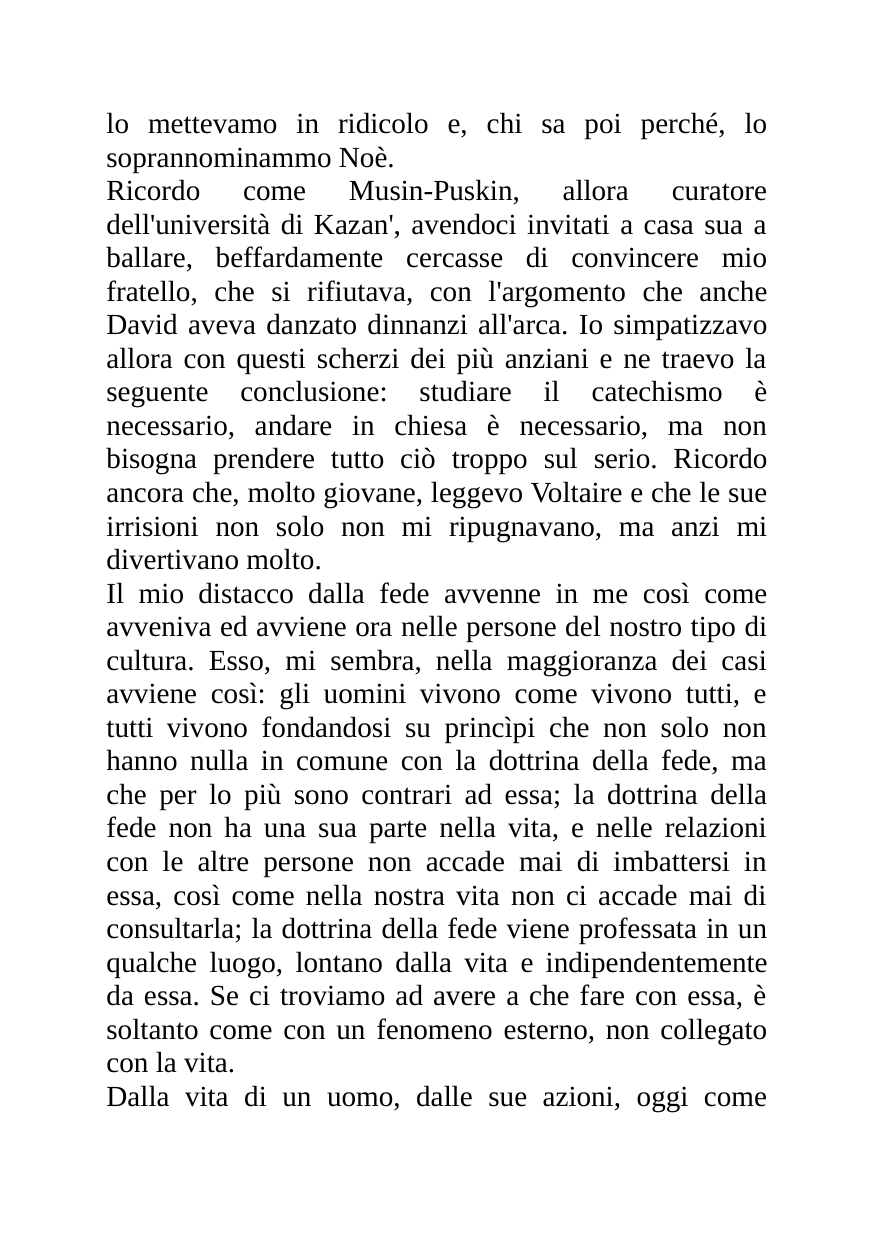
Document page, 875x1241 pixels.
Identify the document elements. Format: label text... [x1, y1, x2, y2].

text Ricordo come Musin-Puskin, allora curatore dell'università di Kazan', avendoci invitati a casa sua a ballare, beffardamente cercasse di convincere mio fratello, che si rifiutava, con l'argomento che anche David aveva danzato dinnanzi all'arca. Io simpatizzavo allora con questi scherzi dei più anziani e ne traevo la seguente conclusione: studiare il catechismo è necessario, andare in chiesa è necessario, ma non bisogna prendere tutto ciò troppo sul serio. Ricordo ancora che, molto giovane, leggevo Voltaire e che le sue irrisioni non solo non mi ripugnavano, ma anzi mi divertivano molto. [106, 173, 768, 576]
text Il mio distacco dalla fede avvenne in me così come avveniva ed avviene ora nelle persone del nostro tipo di cultura. Esso, mi sembra, nella maggioranza dei casi avviene così: gli uomini vivono come vivono tutti, e tutti vivono fondandosi su princìpi che non solo non hanno nulla in comune con la dottrina della fede, ma che per lo più sono contrari ad essa; la dottrina della fede non ha una sua parte nella vita, e nelle relazioni con le altre persone non accade mai di imbattersi in essa, così come nella nostra vita non ci accade mai di consultarla; la dottrina della fede viene professata in un qualche luogo, lontano dalla vita e indipendentemente da essa. Se ci troviamo ad avere a che fare con essa, è soltanto come con un fenomeno esterno, non collegato con la vita. [106, 576, 768, 1079]
text Dalla vita di un uomo, dalle sue azioni, oggi come [106, 1079, 768, 1112]
text lo mettevamo in ridicolo e, chi sa poi perché, lo soprannominammo Noè. [106, 106, 768, 173]
